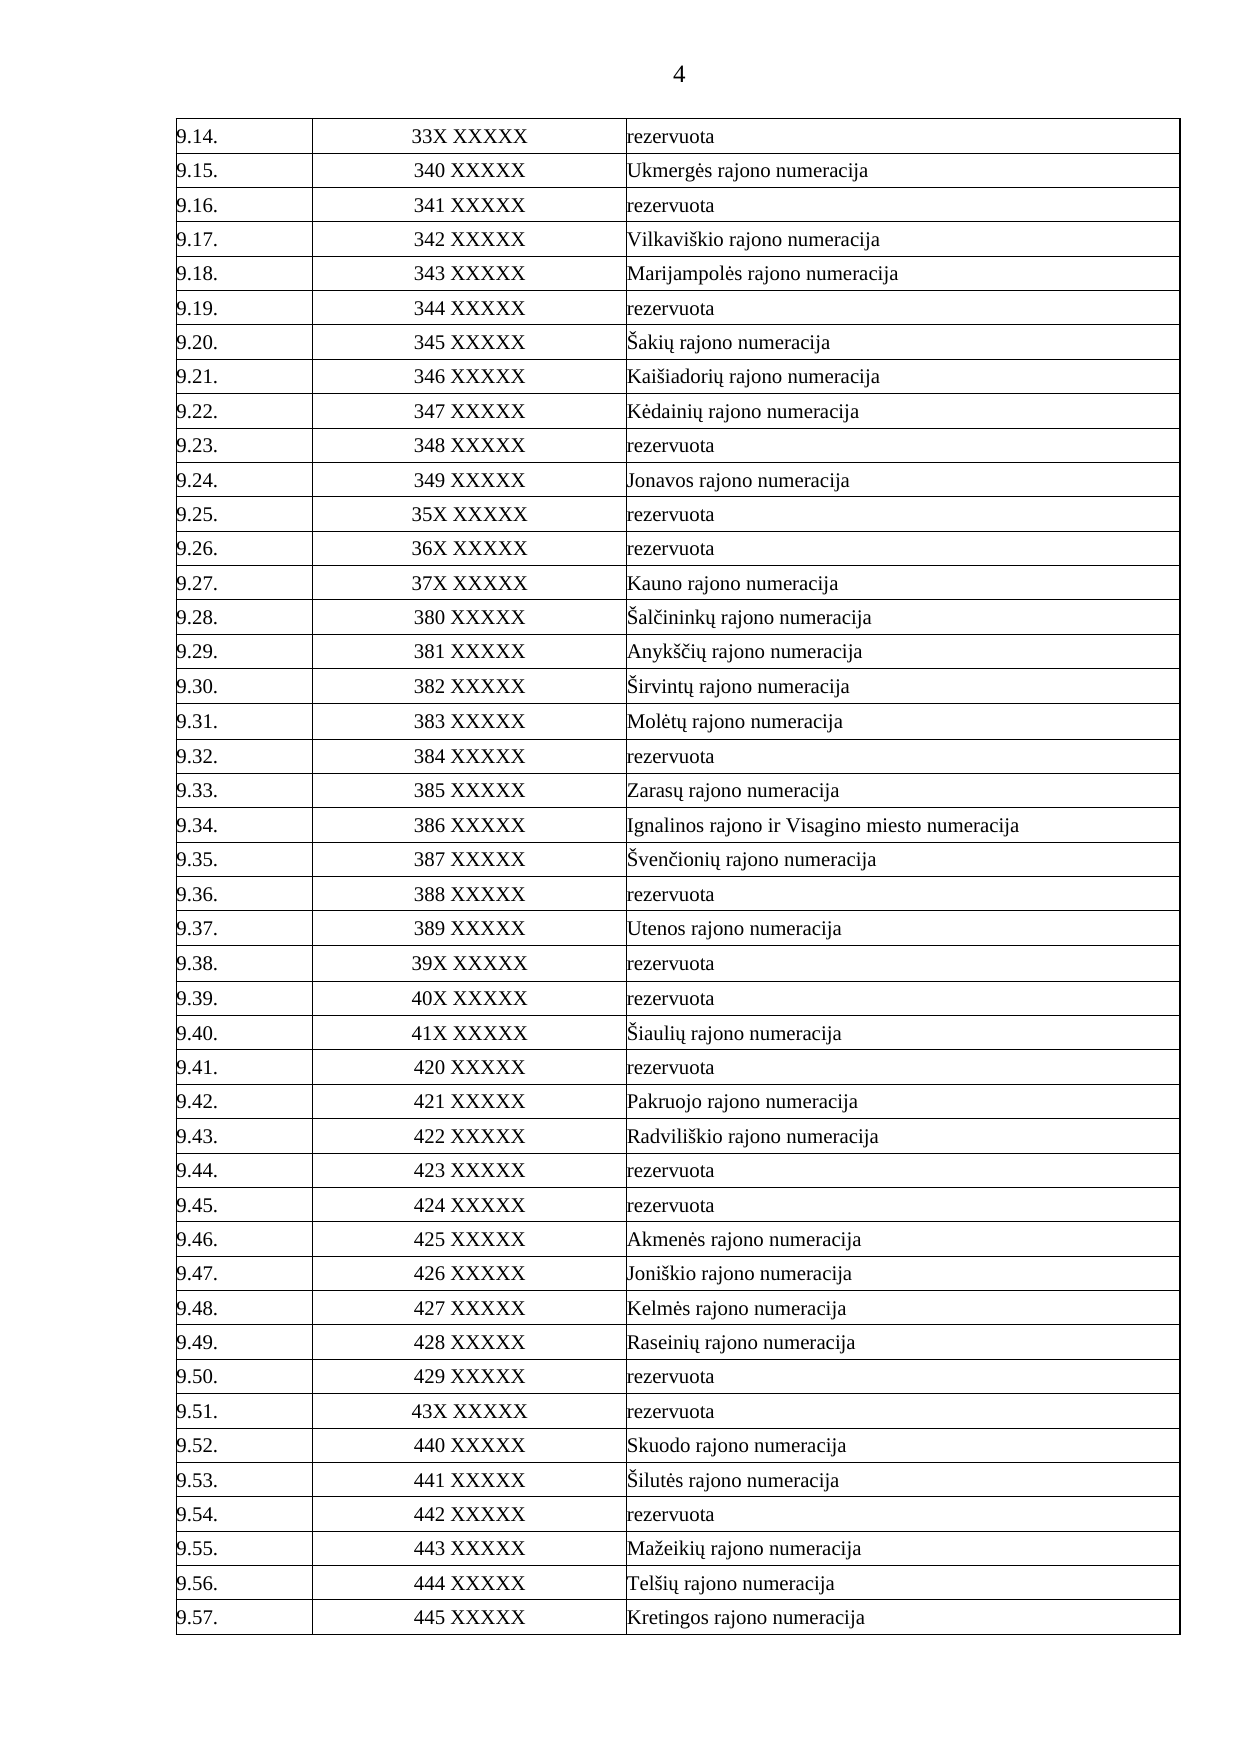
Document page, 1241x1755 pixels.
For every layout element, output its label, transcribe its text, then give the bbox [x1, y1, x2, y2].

table_cell Ignalinos rajono ir Visagino miesto numeracija [627, 808, 1179, 842]
table_cell Kretingos rajono numeracija [627, 1600, 1179, 1634]
table_cell 9.18. [177, 257, 312, 290]
table_cell 342 XXXXX [313, 222, 626, 256]
table_cell 37X XXXXX [313, 566, 626, 599]
table_cell 43X XXXXX [313, 1394, 626, 1427]
table_cell 445 XXXXX [313, 1600, 626, 1634]
table_cell 9.22. [177, 394, 312, 427]
table_cell Zarasų rajono numeracija [627, 774, 1179, 807]
table_cell 380 XXXXX [313, 600, 626, 634]
table_cell 426 XXXXX [313, 1257, 626, 1290]
table_cell 444 XXXXX [313, 1566, 626, 1599]
table_cell 345 XXXXX [313, 325, 626, 359]
table_cell 9.48. [177, 1291, 312, 1324]
table_cell Vilkaviškio rajono numeracija [627, 222, 1179, 256]
table_cell 9.15. [177, 154, 312, 187]
table_cell Akmenės rajono numeracija [627, 1222, 1179, 1256]
table_cell rezervuota [627, 740, 1179, 773]
table_cell Kelmės rajono numeracija [627, 1291, 1179, 1324]
table_cell 9.57. [177, 1600, 312, 1634]
table_cell 9.20. [177, 325, 312, 359]
table_cell 440 XXXXX [313, 1429, 626, 1462]
table_cell rezervuota [627, 1154, 1179, 1187]
table_cell 9.21. [177, 360, 312, 393]
table_cell 35X XXXXX [313, 497, 626, 531]
table_cell 9.29. [177, 635, 312, 668]
table_cell 441 XXXXX [313, 1463, 626, 1496]
table_cell 9.38. [177, 946, 312, 981]
table_cell 422 XXXXX [313, 1119, 626, 1152]
table_cell Utenos rajono numeracija [627, 911, 1179, 945]
table_cell 9.37. [177, 911, 312, 945]
table_cell 9.16. [177, 188, 312, 221]
table_cell 421 XXXXX [313, 1085, 626, 1118]
table_cell 9.56. [177, 1566, 312, 1599]
table_cell 9.46. [177, 1222, 312, 1256]
table_cell Šilutės rajono numeracija [627, 1463, 1179, 1496]
table_cell Šakių rajono numeracija [627, 325, 1179, 359]
table_cell Telšių rajono numeracija [627, 1566, 1179, 1599]
table_cell 343 XXXXX [313, 257, 626, 290]
table_cell 423 XXXXX [313, 1154, 626, 1187]
table_cell 40X XXXXX [313, 982, 626, 1015]
table_cell 387 XXXXX [313, 843, 626, 876]
table_cell 9.49. [177, 1325, 312, 1359]
table_cell 9.53. [177, 1463, 312, 1496]
table_cell 9.35. [177, 843, 312, 876]
table_cell 9.54. [177, 1497, 312, 1531]
table_cell 9.36. [177, 877, 312, 910]
table_cell 429 XXXXX [313, 1360, 626, 1393]
table_cell Pakruojo rajono numeracija [627, 1085, 1179, 1118]
table_cell 9.52. [177, 1429, 312, 1462]
table_cell 9.55. [177, 1532, 312, 1565]
table_cell Šalčininkų rajono numeracija [627, 600, 1179, 634]
table_cell 9.50. [177, 1360, 312, 1393]
table_cell rezervuota [627, 119, 1179, 152]
table_cell 9.47. [177, 1257, 312, 1290]
table_cell 9.19. [177, 291, 312, 324]
table_cell Raseinių rajono numeracija [627, 1325, 1179, 1359]
table_cell 9.17. [177, 222, 312, 256]
table_cell 348 XXXXX [313, 429, 626, 462]
table_cell 9.30. [177, 669, 312, 702]
table_cell 428 XXXXX [313, 1325, 626, 1359]
table_cell 9.43. [177, 1119, 312, 1152]
table_cell rezervuota [627, 1394, 1179, 1427]
table_cell 9.39. [177, 982, 312, 1015]
table_cell 349 XXXXX [313, 463, 626, 496]
table_cell 344 XXXXX [313, 291, 626, 324]
table_cell Jonavos rajono numeracija [627, 463, 1179, 496]
table_cell 9.26. [177, 532, 312, 565]
table_cell 9.33. [177, 774, 312, 807]
table_cell 9.27. [177, 566, 312, 599]
table_cell rezervuota [627, 946, 1179, 981]
table_cell 346 XXXXX [313, 360, 626, 393]
table_cell 381 XXXXX [313, 635, 626, 668]
table_cell 33X XXXXX [313, 119, 626, 152]
table_cell 9.25. [177, 497, 312, 531]
table_cell Marijampolės rajono numeracija [627, 257, 1179, 290]
table_cell 39X XXXXX [313, 946, 626, 981]
table_cell 389 XXXXX [313, 911, 626, 945]
table_cell Anykščių rajono numeracija [627, 635, 1179, 668]
table_cell 9.40. [177, 1016, 312, 1049]
table_cell 424 XXXXX [313, 1188, 626, 1221]
table_cell rezervuota [627, 1188, 1179, 1221]
table_cell rezervuota [627, 291, 1179, 324]
table_cell 9.44. [177, 1154, 312, 1187]
table_cell 384 XXXXX [313, 740, 626, 773]
table_cell 386 XXXXX [313, 808, 626, 842]
table_cell 9.14. [177, 119, 312, 152]
table_cell 341 XXXXX [313, 188, 626, 221]
table_cell 382 XXXXX [313, 669, 626, 702]
table_cell Ukmergės rajono numeracija [627, 154, 1179, 187]
table_cell Kaišiadorių rajono numeracija [627, 360, 1179, 393]
table_cell 9.32. [177, 740, 312, 773]
table_cell rezervuota [627, 532, 1179, 565]
table_cell 420 XXXXX [313, 1050, 626, 1084]
table_cell rezervuota [627, 429, 1179, 462]
table_cell Kauno rajono numeracija [627, 566, 1179, 599]
table_cell rezervuota [627, 497, 1179, 531]
table_cell Skuodo rajono numeracija [627, 1429, 1179, 1462]
table_cell 442 XXXXX [313, 1497, 626, 1531]
table_cell Molėtų rajono numeracija [627, 704, 1179, 738]
table_cell 340 XXXXX [313, 154, 626, 187]
table_cell rezervuota [627, 982, 1179, 1015]
table_cell 9.28. [177, 600, 312, 634]
table_cell 383 XXXXX [313, 704, 626, 738]
table_cell Švenčionių rajono numeracija [627, 843, 1179, 876]
table_cell rezervuota [627, 188, 1179, 221]
table_cell Joniškio rajono numeracija [627, 1257, 1179, 1290]
table_cell 347 XXXXX [313, 394, 626, 427]
table_cell 388 XXXXX [313, 877, 626, 910]
table_cell 427 XXXXX [313, 1291, 626, 1324]
table_cell 9.45. [177, 1188, 312, 1221]
table_cell 385 XXXXX [313, 774, 626, 807]
table_cell rezervuota [627, 1050, 1179, 1084]
table_cell rezervuota [627, 1360, 1179, 1393]
table_cell rezervuota [627, 877, 1179, 910]
table_cell 443 XXXXX [313, 1532, 626, 1565]
table_cell 9.24. [177, 463, 312, 496]
table_cell 9.31. [177, 704, 312, 738]
table_cell 9.34. [177, 808, 312, 842]
table_cell Kėdainių rajono numeracija [627, 394, 1179, 427]
table_cell 9.42. [177, 1085, 312, 1118]
table_cell Mažeikių rajono numeracija [627, 1532, 1179, 1565]
table_cell rezervuota [627, 1497, 1179, 1531]
table_cell Šiaulių rajono numeracija [627, 1016, 1179, 1049]
table_cell 41X XXXXX [313, 1016, 626, 1049]
table_cell Širvintų rajono numeracija [627, 669, 1179, 702]
table_cell 36X XXXXX [313, 532, 626, 565]
table_cell 9.41. [177, 1050, 312, 1084]
table_cell 9.51. [177, 1394, 312, 1427]
table_cell 9.23. [177, 429, 312, 462]
table_cell Radviliškio rajono numeracija [627, 1119, 1179, 1152]
table_cell 425 XXXXX [313, 1222, 626, 1256]
